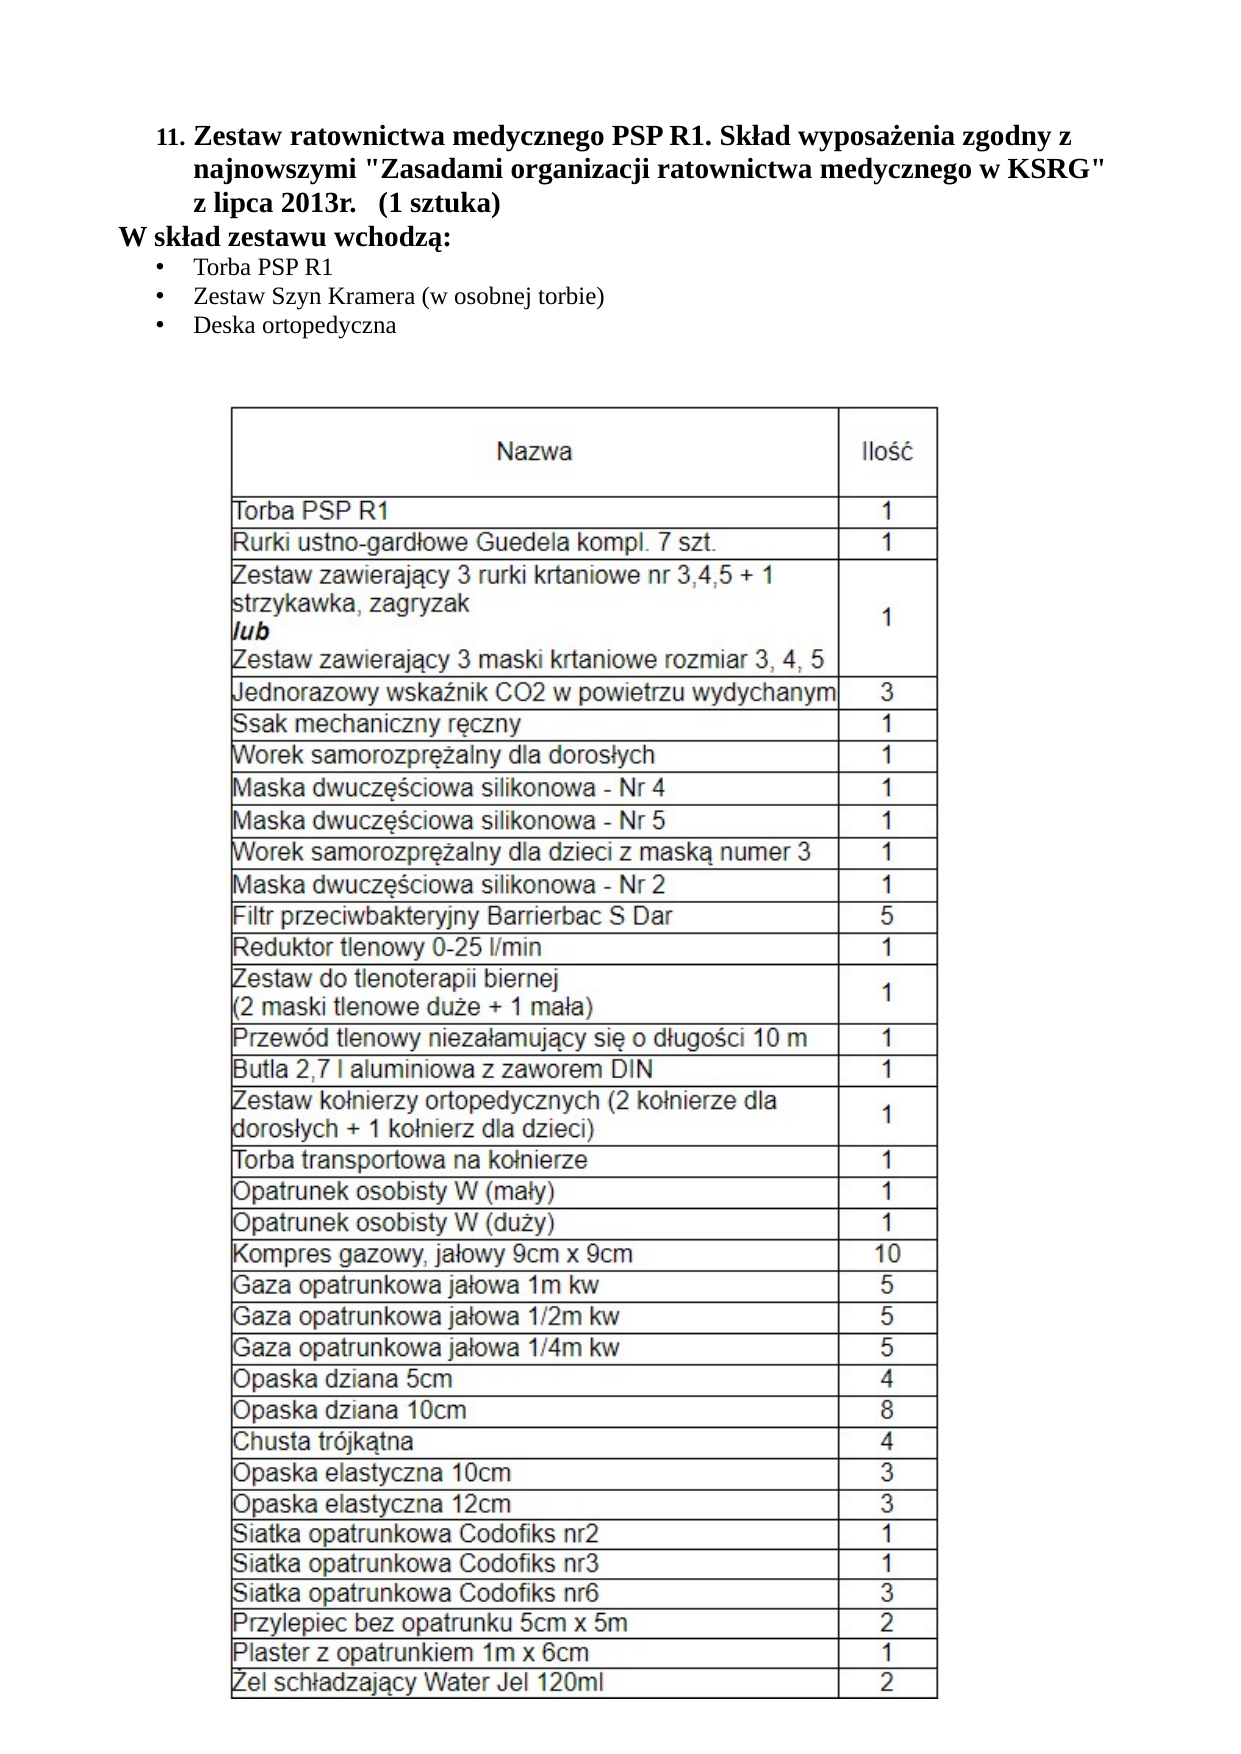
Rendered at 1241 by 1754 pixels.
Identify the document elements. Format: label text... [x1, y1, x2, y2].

text W skład zestawu wchodzą: [118, 219, 1122, 252]
list Zestaw ratownictwa medycznego PSP R1. Skład wyposażenia zgodny z najnowszymi "Zasadami organizacji ratownictwa medycznego w KSRG" z lipca 2013r. (1 sztuka) [156, 118, 1122, 219]
list Torba PSP R1 [156, 252, 1122, 281]
list Zestaw Szyn Kramera (w osobnej torbie) [156, 281, 1122, 310]
list Deska ortopedyczna [156, 310, 1122, 338]
